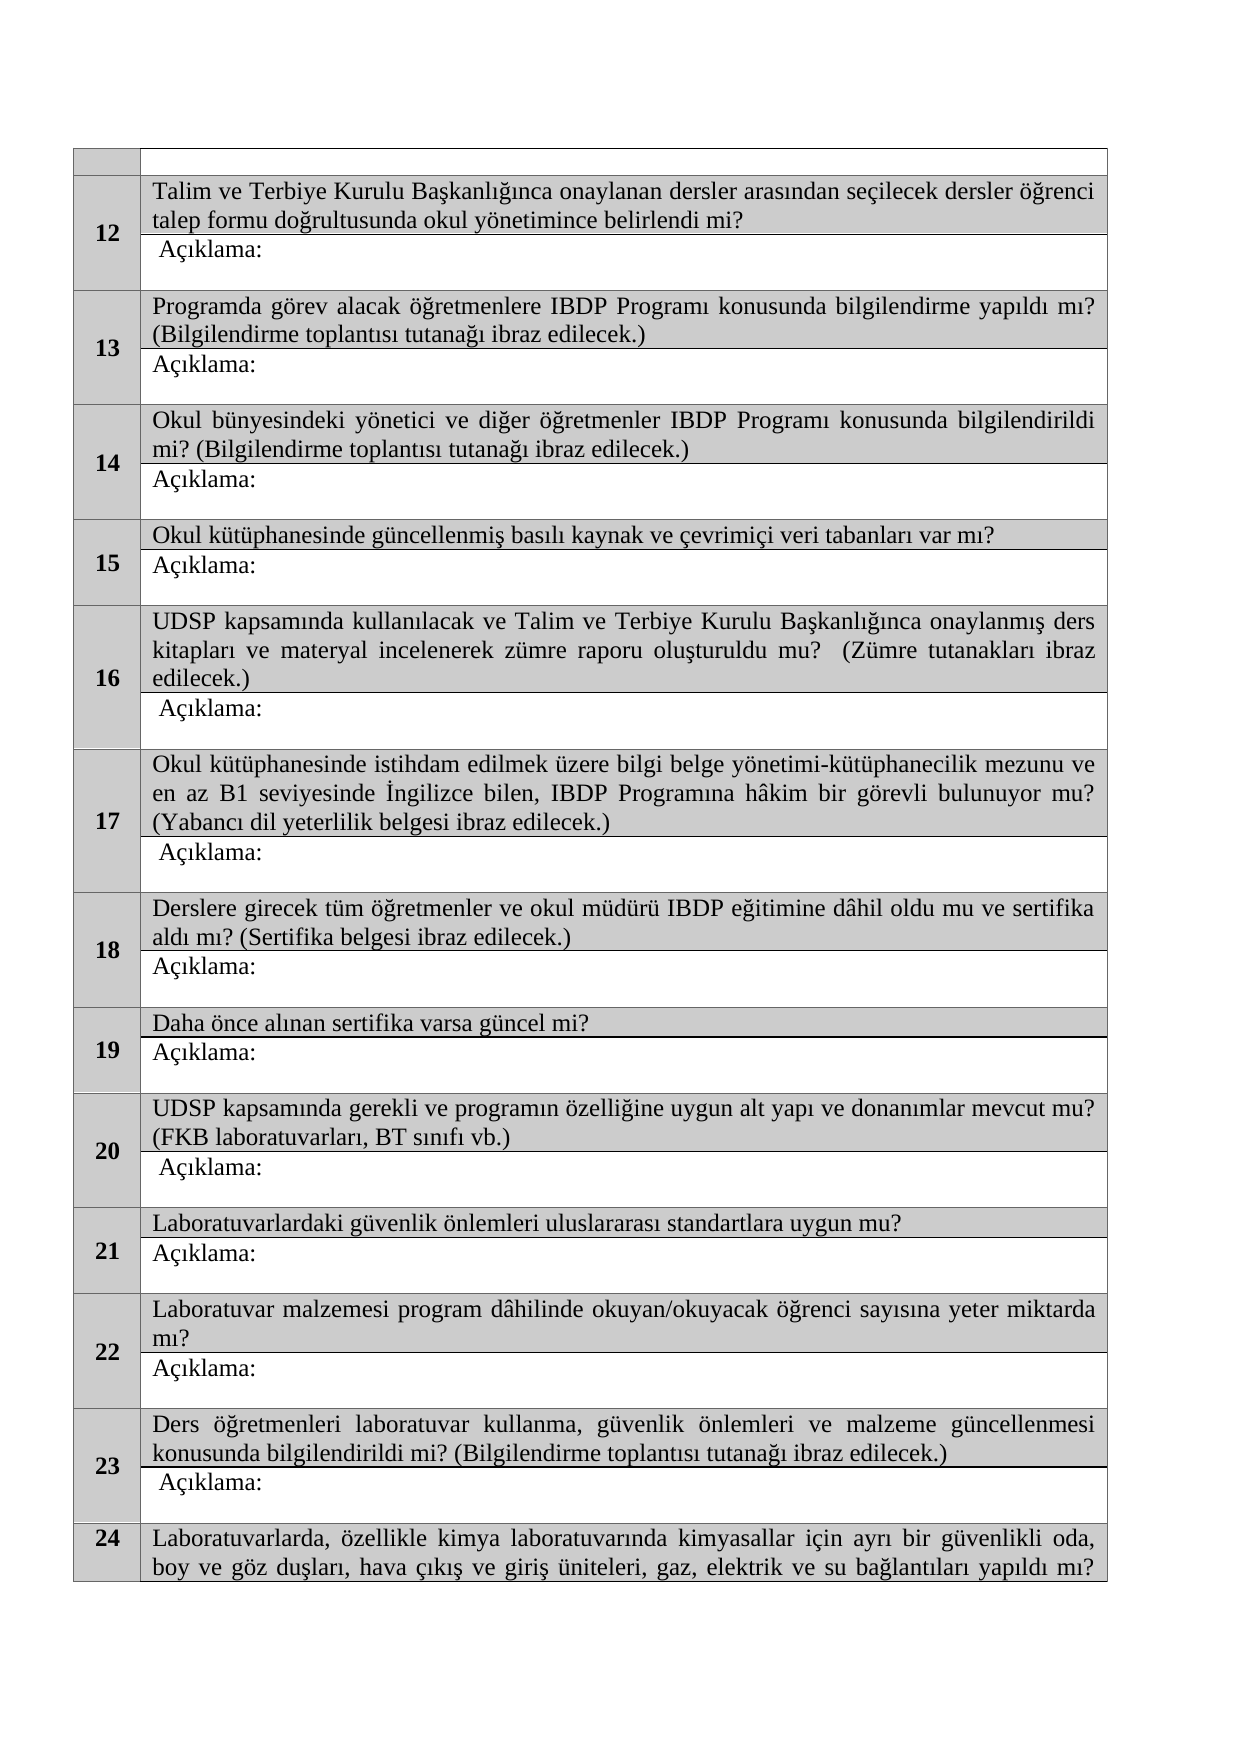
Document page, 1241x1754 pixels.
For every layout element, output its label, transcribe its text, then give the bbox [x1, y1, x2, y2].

table_cell 18 [74, 893, 140, 1007]
table_cell 22 [74, 1294, 140, 1408]
table_cell Ders öğretmenleri laboratuvar kullanma, güvenlik önlemleri ve malzeme güncellenmesi konusunda bilgilendirildi mi? (Bilgilendirme toplantısı tutanağı ibraz edilecek.) [141, 1409, 1107, 1466]
table_cell Okul kütüphanesinde istihdam edilmek üzere bilgi belge yönetimi-kütüphanecilik mezunu ve en az B1 seviyesinde İngilizce bilen, IBDP Programına hâkim bir görevli bulunuyor mu? (Yabancı dil yeterlilik belgesi ibraz edilecek.) [141, 750, 1107, 836]
table_cell Talim ve Terbiye Kurulu Başkanlığınca onaylanan dersler arasından seçilecek dersler öğrenci talep formu doğrultusunda okul yönetimince belirlendi mi? [141, 176, 1107, 233]
table_cell Programda görev alacak öğretmenlere IBDP Programı konusunda bilgilendirme yapıldı mı? (Bilgilendirme toplantısı tutanağı ibraz edilecek.) [141, 291, 1107, 348]
table_cell Açıklama: [141, 1152, 1107, 1207]
table_cell Laboratuvarlarda, özellikle kimya laboratuvarında kimyasallar için ayrı bir güvenlikli oda, boy ve göz duşları, hava çıkış ve giriş üniteleri, gaz, elektrik ve su bağlantıları yapıldı mı? [141, 1524, 1107, 1581]
table_cell Daha önce alınan sertifika varsa güncel mi? [141, 1008, 1107, 1036]
table_cell 20 [74, 1094, 140, 1207]
table_cell Açıklama: [141, 464, 1107, 519]
table_cell Derslere girecek tüm öğretmenler ve okul müdürü IBDP eğitimine dâhil oldu mu ve sertifika aldı mı? (Sertifika belgesi ibraz edilecek.) [141, 893, 1107, 950]
table_cell Açıklama: [141, 693, 1107, 748]
table_cell Laboratuvarlardaki güvenlik önlemleri uluslararası standartlara uygun mu? [141, 1208, 1107, 1237]
table_cell [74, 149, 140, 175]
table_cell 16 [74, 606, 140, 748]
table_cell UDSP kapsamında kullanılacak ve Talim ve Terbiye Kurulu Başkanlığınca onaylanmış ders kitapları ve materyal incelenerek zümre raporu oluşturuldu mu? (Zümre tutanakları ibraz edilecek.) [141, 606, 1107, 692]
table_cell Açıklama: [141, 235, 1107, 290]
table_cell Okul kütüphanesinde güncellenmiş basılı kaynak ve çevrimiçi veri tabanları var mı? [141, 520, 1107, 549]
table_cell Açıklama: [141, 1353, 1107, 1408]
table_cell 23 [74, 1409, 140, 1522]
table_cell 14 [74, 405, 140, 519]
table_cell 24 [74, 1524, 140, 1581]
table_cell Açıklama: [141, 837, 1107, 892]
table_cell Açıklama: [141, 1468, 1107, 1522]
table_cell Açıklama: [141, 1038, 1107, 1092]
table_cell Açıklama: [141, 550, 1107, 605]
table_cell Okul bünyesindeki yönetici ve diğer öğretmenler IBDP Programı konusunda bilgilendirildi mi? (Bilgilendirme toplantısı tutanağı ibraz edilecek.) [141, 405, 1107, 463]
table_cell Laboratuvar malzemesi program dâhilinde okuyan/okuyacak öğrenci sayısına yeter miktarda mı? [141, 1294, 1107, 1352]
table_cell UDSP kapsamında gerekli ve programın özelliğine uygun alt yapı ve donanımlar mevcut mu? (FKB laboratuvarları, BT sınıfı vb.) [141, 1094, 1107, 1151]
table_cell 13 [74, 291, 140, 404]
table_cell [141, 149, 1107, 175]
table_cell 12 [74, 176, 140, 290]
table_cell Açıklama: [141, 349, 1107, 404]
table_cell 15 [74, 520, 140, 605]
table_cell 19 [74, 1008, 140, 1092]
table_cell 21 [74, 1208, 140, 1293]
table_cell Açıklama: [141, 951, 1107, 1007]
table_cell Açıklama: [141, 1238, 1107, 1293]
table_cell 17 [74, 750, 140, 892]
